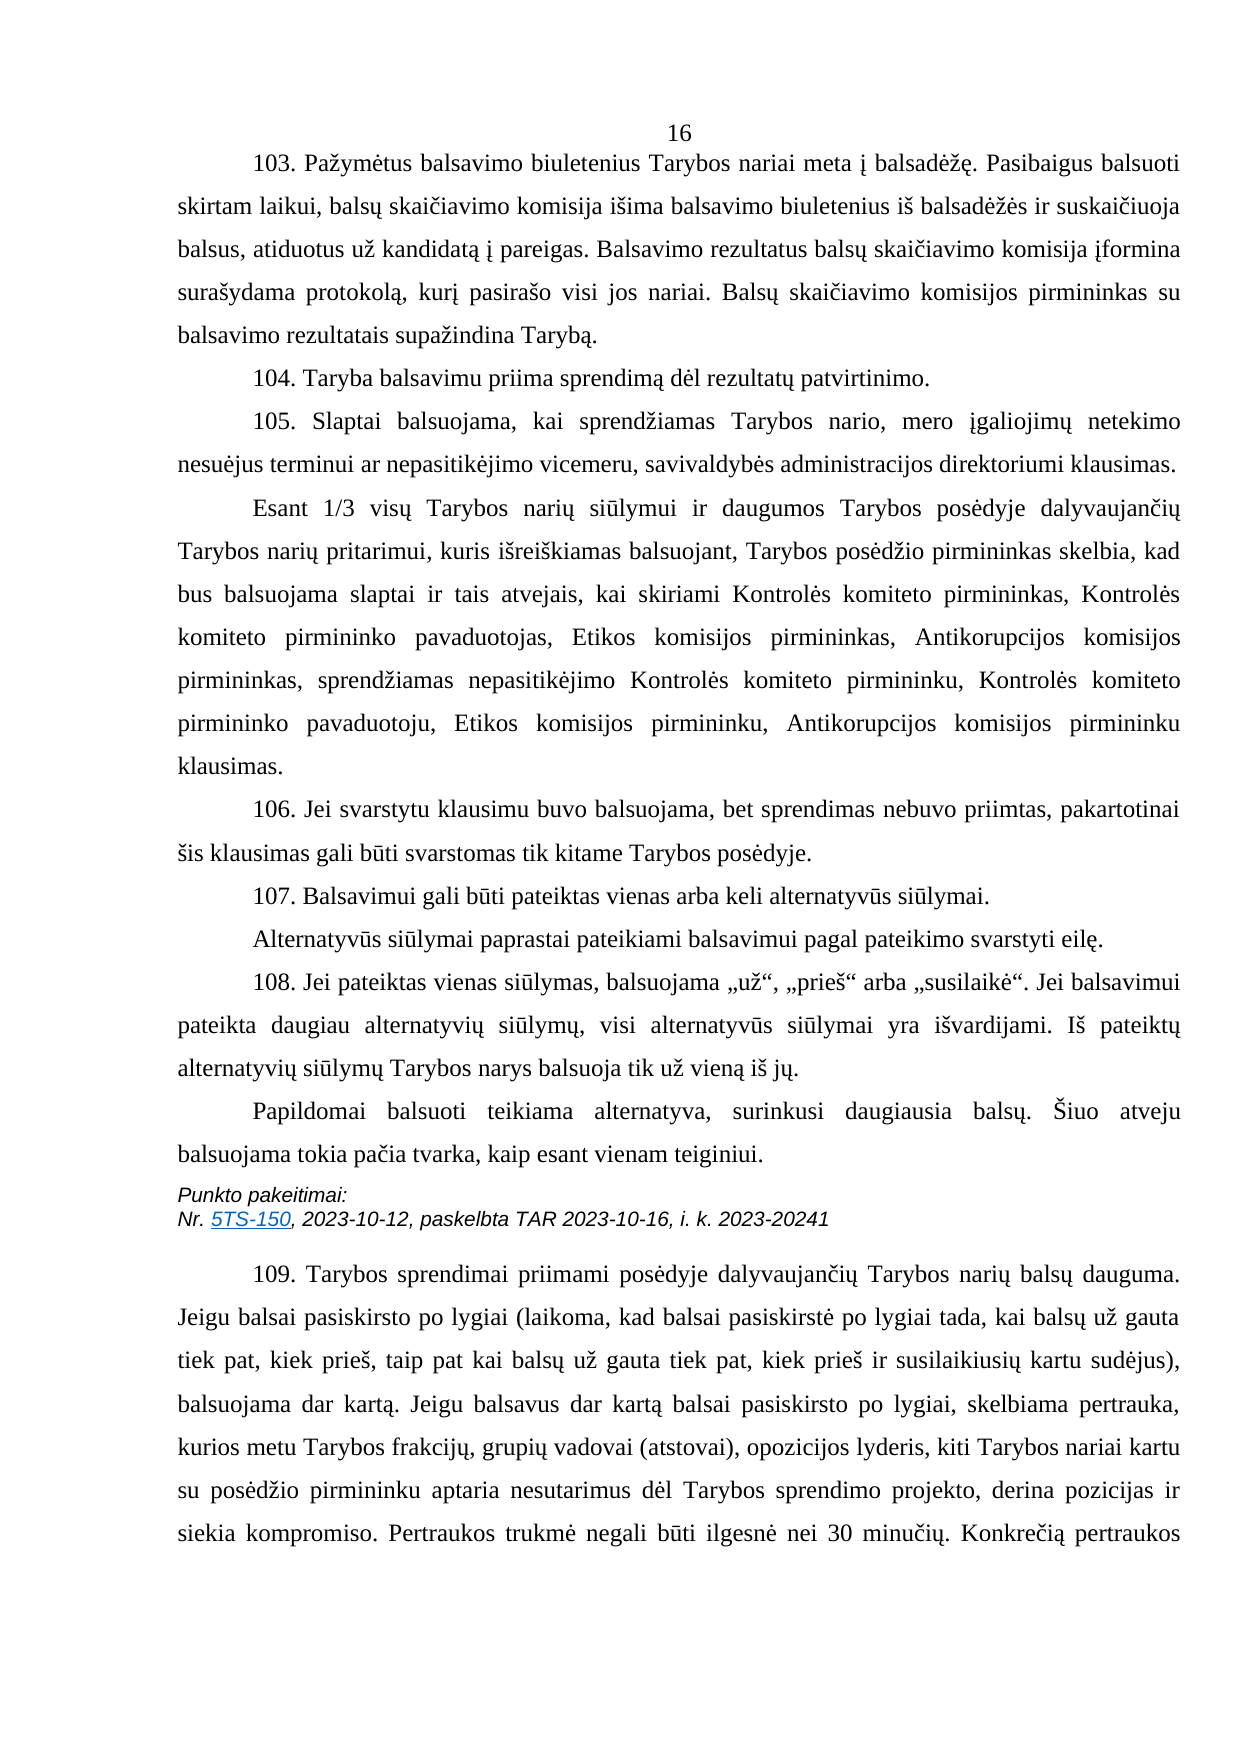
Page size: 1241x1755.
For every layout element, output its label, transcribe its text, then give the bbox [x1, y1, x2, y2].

text Punkto pakeitimai: [177, 1183, 1181, 1207]
text 103. Pažymėtus balsavimo biuletenius Tarybos nariai meta į balsadėžę. Pasibaigus balsuoti skirtam laikui, balsų skaičiavimo komisija išima balsavimo biuletenius iš balsadėžės ir suskaičiuoja balsus, atiduotus už kandidatą į pareigas. Balsavimo rezultatus balsų skaičiavimo komisija įformina surašydama protokolą, kurį pasirašo visi jos nariai. Balsų skaičiavimo komisijos pirmininkas su balsavimo rezultatais supažindina Tarybą. [177, 148, 1181, 349]
text 105. Slaptai balsuojama, kai sprendžiamas Tarybos nario, mero įgaliojimų netekimo nesuėjus terminui ar nepasitikėjimo vicemeru, savivaldybės administracijos direktoriumi klausimas. [177, 406, 1181, 478]
text Esant 1/3 visų Tarybos narių siūlymui ir daugumos Tarybos posėdyje dalyvaujančių Tarybos narių pritarimui, kuris išreiškiamas balsuojant, Tarybos posėdžio pirmininkas skelbia, kad bus balsuojama slaptai ir tais atvejais, kai skiriami Kontrolės komiteto pirmininkas, Kontrolės komiteto pirmininko pavaduotojas, Etikos komisijos pirmininkas, Antikorupcijos komisijos pirmininkas, sprendžiamas nepasitikėjimo Kontrolės komiteto pirmininku, Kontrolės komiteto pirmininko pavaduotoju, Etikos komisijos pirmininku, Antikorupcijos komisijos pirmininku klausimas. [177, 493, 1181, 780]
text 106. Jei svarstytu klausimu buvo balsuojama, bet sprendimas nebuvo priimtas, pakartotinai šis klausimas gali būti svarstomas tik kitame Tarybos posėdyje. [177, 794, 1181, 866]
text 107. Balsavimui gali būti pateiktas vienas arba keli alternatyvūs siūlymai. [177, 881, 1181, 909]
text Alternatyvūs siūlymai paprastai pateikiami balsavimui pagal pateikimo svarstyti eilę. [177, 924, 1181, 953]
text 109. Tarybos sprendimai priimami posėdyje dalyvaujančių Tarybos narių balsų dauguma. Jeigu balsai pasiskirsto po lygiai (laikoma, kad balsai pasiskirstė po lygiai tada, kai balsų už gauta tiek pat, kiek prieš, taip pat kai balsų už gauta tiek pat, kiek prieš ir susilaikiusių kartu sudėjus), balsuojama dar kartą. Jeigu balsavus dar kartą balsai pasiskirsto po lygiai, skelbiama pertrauka, kurios metu Tarybos frakcijų, grupių vadovai (atstovai), opozicijos lyderis, kiti Tarybos nariai kartu su posėdžio pirmininku aptaria nesutarimus dėl Tarybos sprendimo projekto, derina pozicijas ir siekia kompromiso. Pertraukos trukmė negali būti ilgesnė nei 30 minučių. Konkrečią pertraukos [177, 1259, 1181, 1547]
text Nr. 5TS-150, 2023-10-12, paskelbta TAR 2023-10-16, i. k. 2023-20241 [177, 1207, 1181, 1231]
text 104. Taryba balsavimu priima sprendimą dėl rezultatų patvirtinimo. [177, 363, 1181, 392]
text 108. Jei pateiktas vienas siūlymas, balsuojama „už“, „prieš“ arba „susilaikė“. Jei balsavimui pateikta daugiau alternatyvių siūlymų, visi alternatyvūs siūlymai yra išvardijami. Iš pateiktų alternatyvių siūlymų Tarybos narys balsuoja tik už vieną iš jų. [177, 967, 1181, 1082]
text Papildomai balsuoti teikiama alternatyva, surinkusi daugiausia balsų. Šiuo atveju balsuojama tokia pačia tvarka, kaip esant vienam teiginiui. [177, 1096, 1181, 1168]
